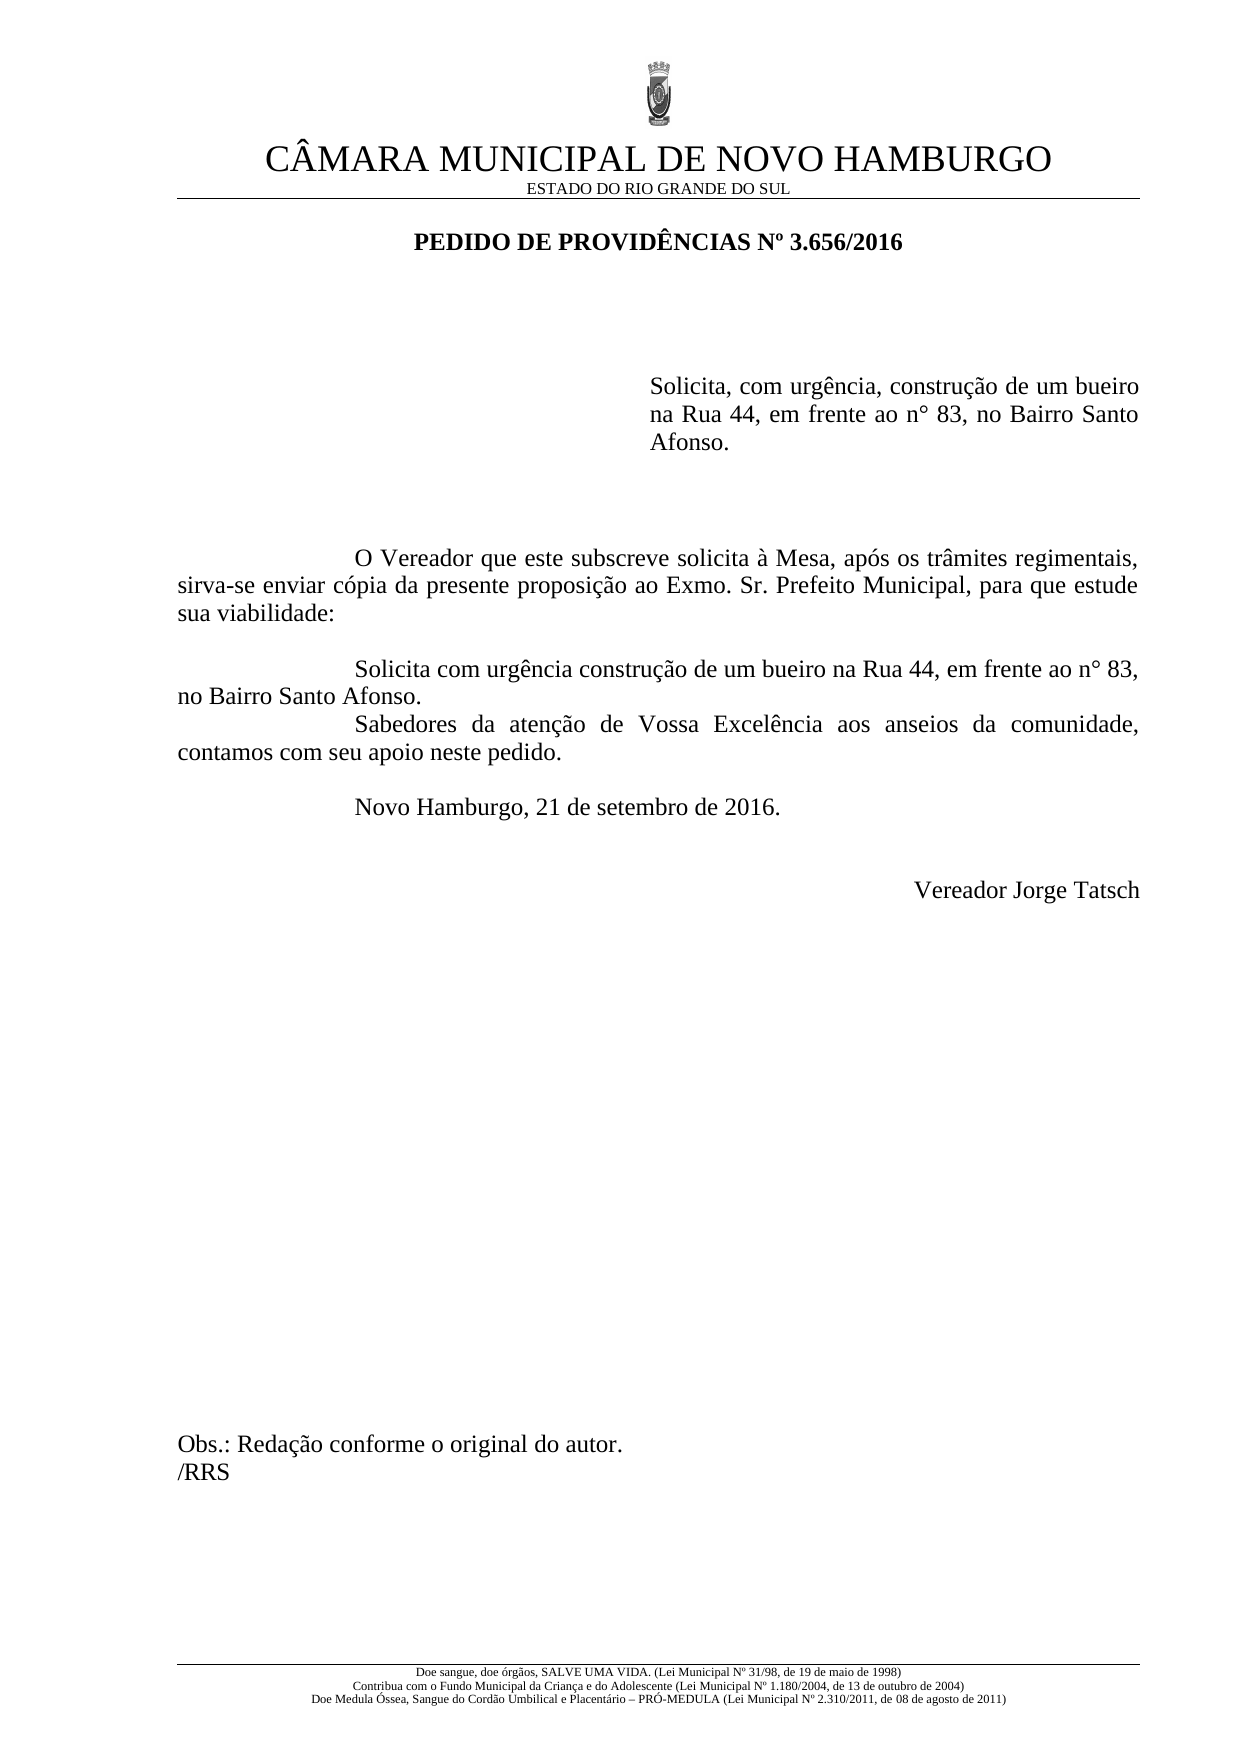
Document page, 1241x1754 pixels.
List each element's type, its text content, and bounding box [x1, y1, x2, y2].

text /RRS [177, 1458, 1140, 1486]
text PEDIDO DE PROVIDÊNCIAS Nº 3.656/2016 [177, 228, 1140, 256]
text Obs.: Redação conforme o original do autor. [177, 1431, 1140, 1458]
text O Vereador que este subscreve solicita à Mesa, após os trâmites regimentais, sirva-se enviar cópia da presente proposição ao Exmo. Sr. Prefeito Municipal, para que estude sua viabilidade: [177, 544, 1140, 627]
text Sabedores da atenção de Vossa Excelência aos anseios da comunidade, contamos com seu apoio neste pedido. [177, 710, 1140, 766]
text Novo Hamburgo, 21 de setembro de 2016. [177, 793, 1140, 821]
text Solicita, com urgência, construção de um bueiro na Rua 44, em frente ao n° 83, no Bairro Santo Afonso. [649, 372, 1140, 455]
text Vereador Jorge Tatsch [177, 876, 1140, 904]
text Solicita com urgência construção de um bueiro na Rua 44, em frente ao n° 83, no Bairro Santo Afonso. [177, 655, 1140, 710]
